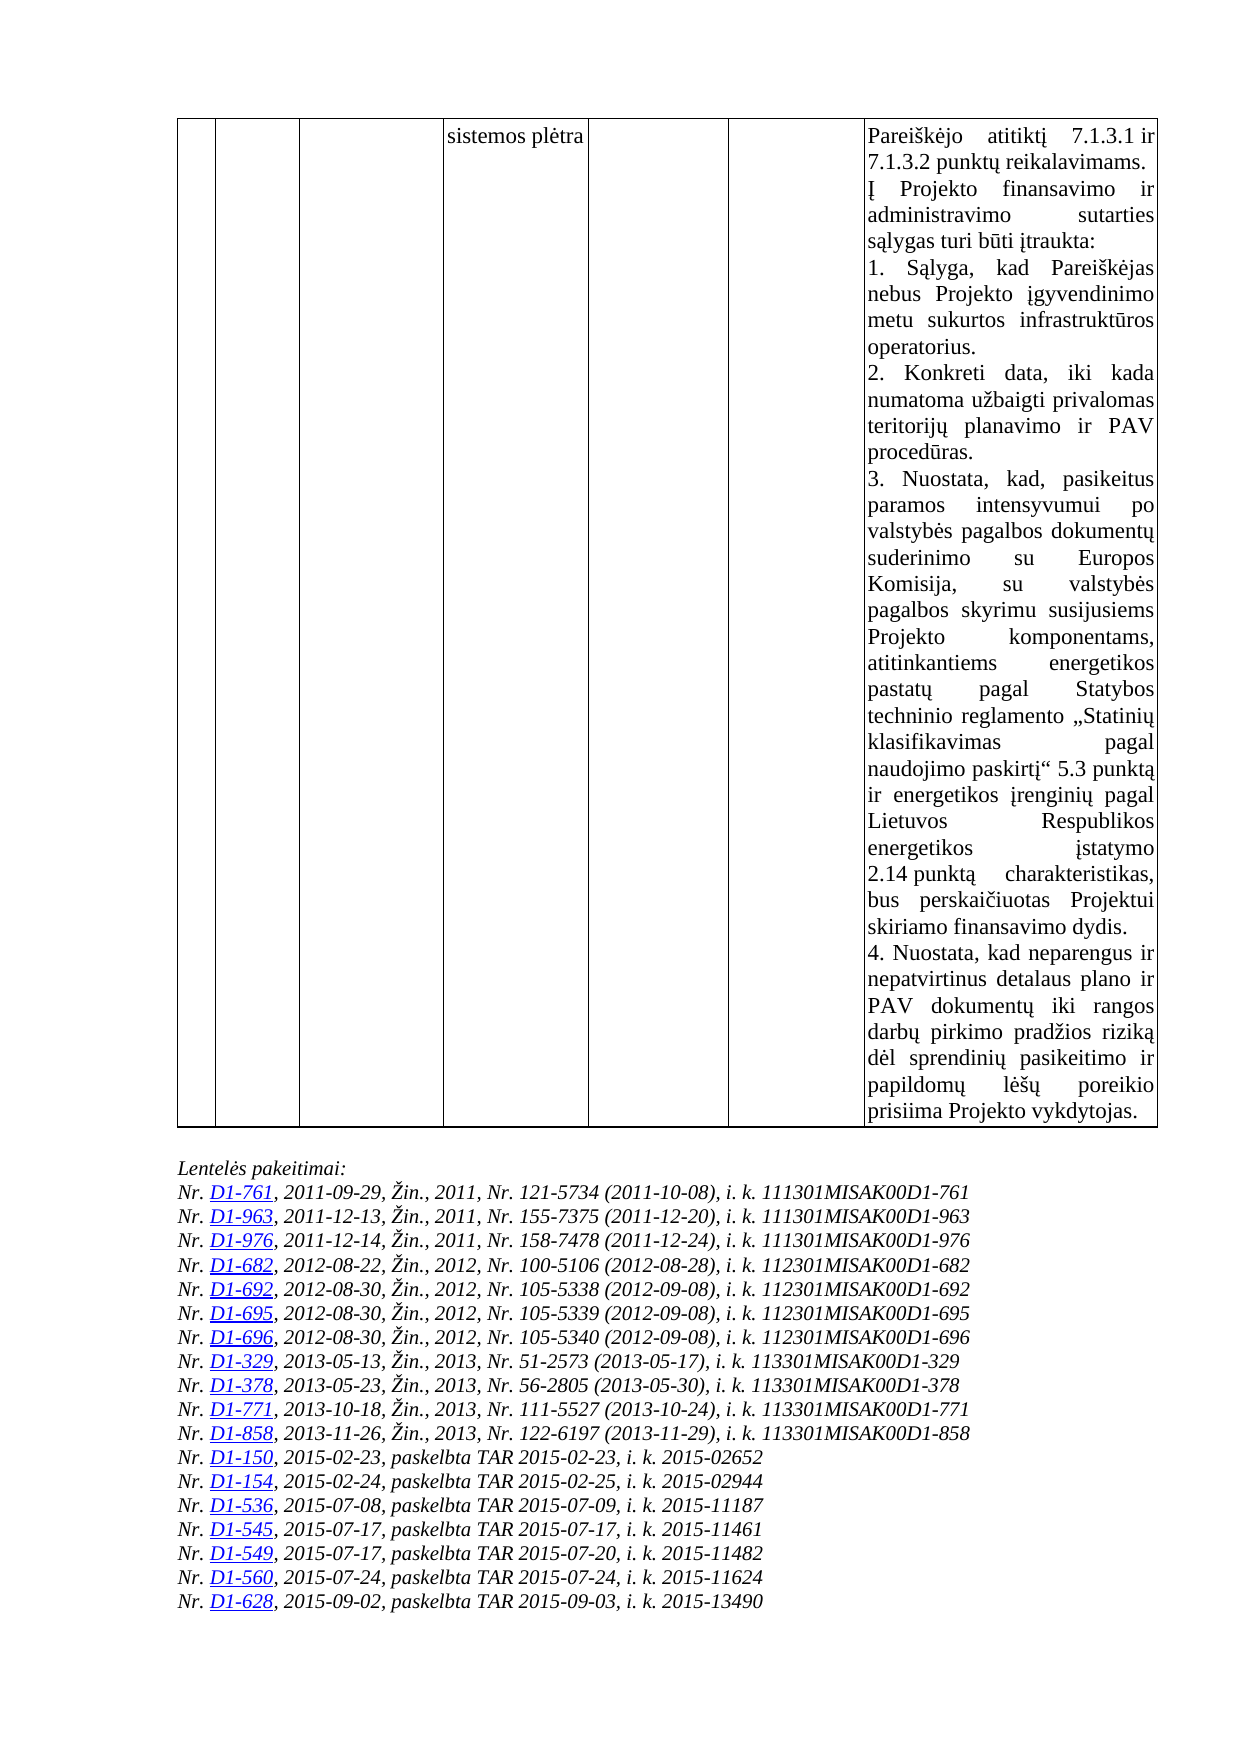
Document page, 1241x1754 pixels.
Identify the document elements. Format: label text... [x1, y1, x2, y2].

text Nr. D1-696, 2012-08-30, Žin., 2012, Nr. 105-5340 (2012-09-08), i. k. 112301MISAK00D1-696 [177, 1325, 1152, 1349]
text Nr. D1-761, 2011-09-29, Žin., 2011, Nr. 121-5734 (2011-10-08), i. k. 111301MISAK00D1-761 [177, 1180, 1152, 1204]
table_cell [216, 119, 299, 1126]
text Nr. D1-329, 2013-05-13, Žin., 2013, Nr. 51-2573 (2013-05-17), i. k. 113301MISAK00D1-329 [177, 1349, 1152, 1373]
text Nr. D1-692, 2012-08-30, Žin., 2012, Nr. 105-5338 (2012-09-08), i. k. 112301MISAK00D1-692 [177, 1277, 1152, 1301]
table_cell [729, 119, 864, 1126]
text Lentelės pakeitimai: [177, 1156, 1152, 1180]
table_cell Pareiškėjo atitiktį 7.1.3.1 ir 7.1.3.2 punktų reikalavimams. Į Projekto finansavimo ir administravimo sutarties sąlygas turi būti įtraukta: 1. Sąlyga, kad Pareiškėjas nebus Projekto įgyvendinimo metu sukurtos infrastruktūros operatorius. 2. Konkreti data, iki kada numatoma užbaigti privalomas teritorijų planavimo ir PAV procedūras. 3. Nuostata, kad, pasikeitus paramos intensyvumui po valstybės pagalbos dokumentų suderinimo su Europos Komisija, su valstybės pagalbos skyrimu susijusiems Projekto komponentams, atitinkantiems energetikos pastatų pagal Statybos techninio reglamento „Statinių klasifikavimas pagal naudojimo paskirtį“ 5.3 punktą ir energetikos įrenginių pagal Lietuvos Respublikos energetikos įstatymo 2.14 punktą charakteristikas, bus perskaičiuotas Projektui skiriamo finansavimo dydis. 4. Nuostata, kad neparengus ir nepatvirtinus detalaus plano ir PAV dokumentų iki rangos darbų pirkimo pradžios riziką dėl sprendinių pasikeitimo ir papildomų lėšų poreikio prisiima Projekto vykdytojas. [865, 119, 1157, 1126]
text Nr. D1-154, 2015-02-24, paskelbta TAR 2015-02-25, i. k. 2015-02944 [177, 1469, 1152, 1493]
text Nr. D1-976, 2011-12-14, Žin., 2011, Nr. 158-7478 (2011-12-24), i. k. 111301MISAK00D1-976 [177, 1228, 1152, 1252]
text Nr. D1-560, 2015-07-24, paskelbta TAR 2015-07-24, i. k. 2015-11624 [177, 1565, 1152, 1589]
text Nr. D1-963, 2011-12-13, Žin., 2011, Nr. 155-7375 (2011-12-20), i. k. 111301MISAK00D1-963 [177, 1204, 1152, 1228]
text Nr. D1-150, 2015-02-23, paskelbta TAR 2015-02-23, i. k. 2015-02652 [177, 1445, 1152, 1469]
table_cell [300, 119, 443, 1126]
text Nr. D1-536, 2015-07-08, paskelbta TAR 2015-07-09, i. k. 2015-11187 [177, 1493, 1152, 1517]
table_cell [589, 119, 728, 1126]
text Nr. D1-682, 2012-08-22, Žin., 2012, Nr. 100-5106 (2012-08-28), i. k. 112301MISAK00D1-682 [177, 1252, 1152, 1277]
text Nr. D1-771, 2013-10-18, Žin., 2013, Nr. 111-5527 (2013-10-24), i. k. 113301MISAK00D1-771 [177, 1397, 1152, 1421]
table_cell sistemos plėtra [444, 119, 588, 1126]
text Nr. D1-549, 2015-07-17, paskelbta TAR 2015-07-20, i. k. 2015-11482 [177, 1541, 1152, 1565]
text Nr. D1-545, 2015-07-17, paskelbta TAR 2015-07-17, i. k. 2015-11461 [177, 1517, 1152, 1541]
text Nr. D1-695, 2012-08-30, Žin., 2012, Nr. 105-5339 (2012-09-08), i. k. 112301MISAK00D1-695 [177, 1301, 1152, 1325]
table_cell [178, 119, 215, 1126]
text Nr. D1-858, 2013-11-26, Žin., 2013, Nr. 122-6197 (2013-11-29), i. k. 113301MISAK00D1-858 [177, 1421, 1152, 1445]
text Nr. D1-378, 2013-05-23, Žin., 2013, Nr. 56-2805 (2013-05-30), i. k. 113301MISAK00D1-378 [177, 1373, 1152, 1397]
text Nr. D1-628, 2015-09-02, paskelbta TAR 2015-09-03, i. k. 2015-13490 [177, 1589, 1152, 1613]
